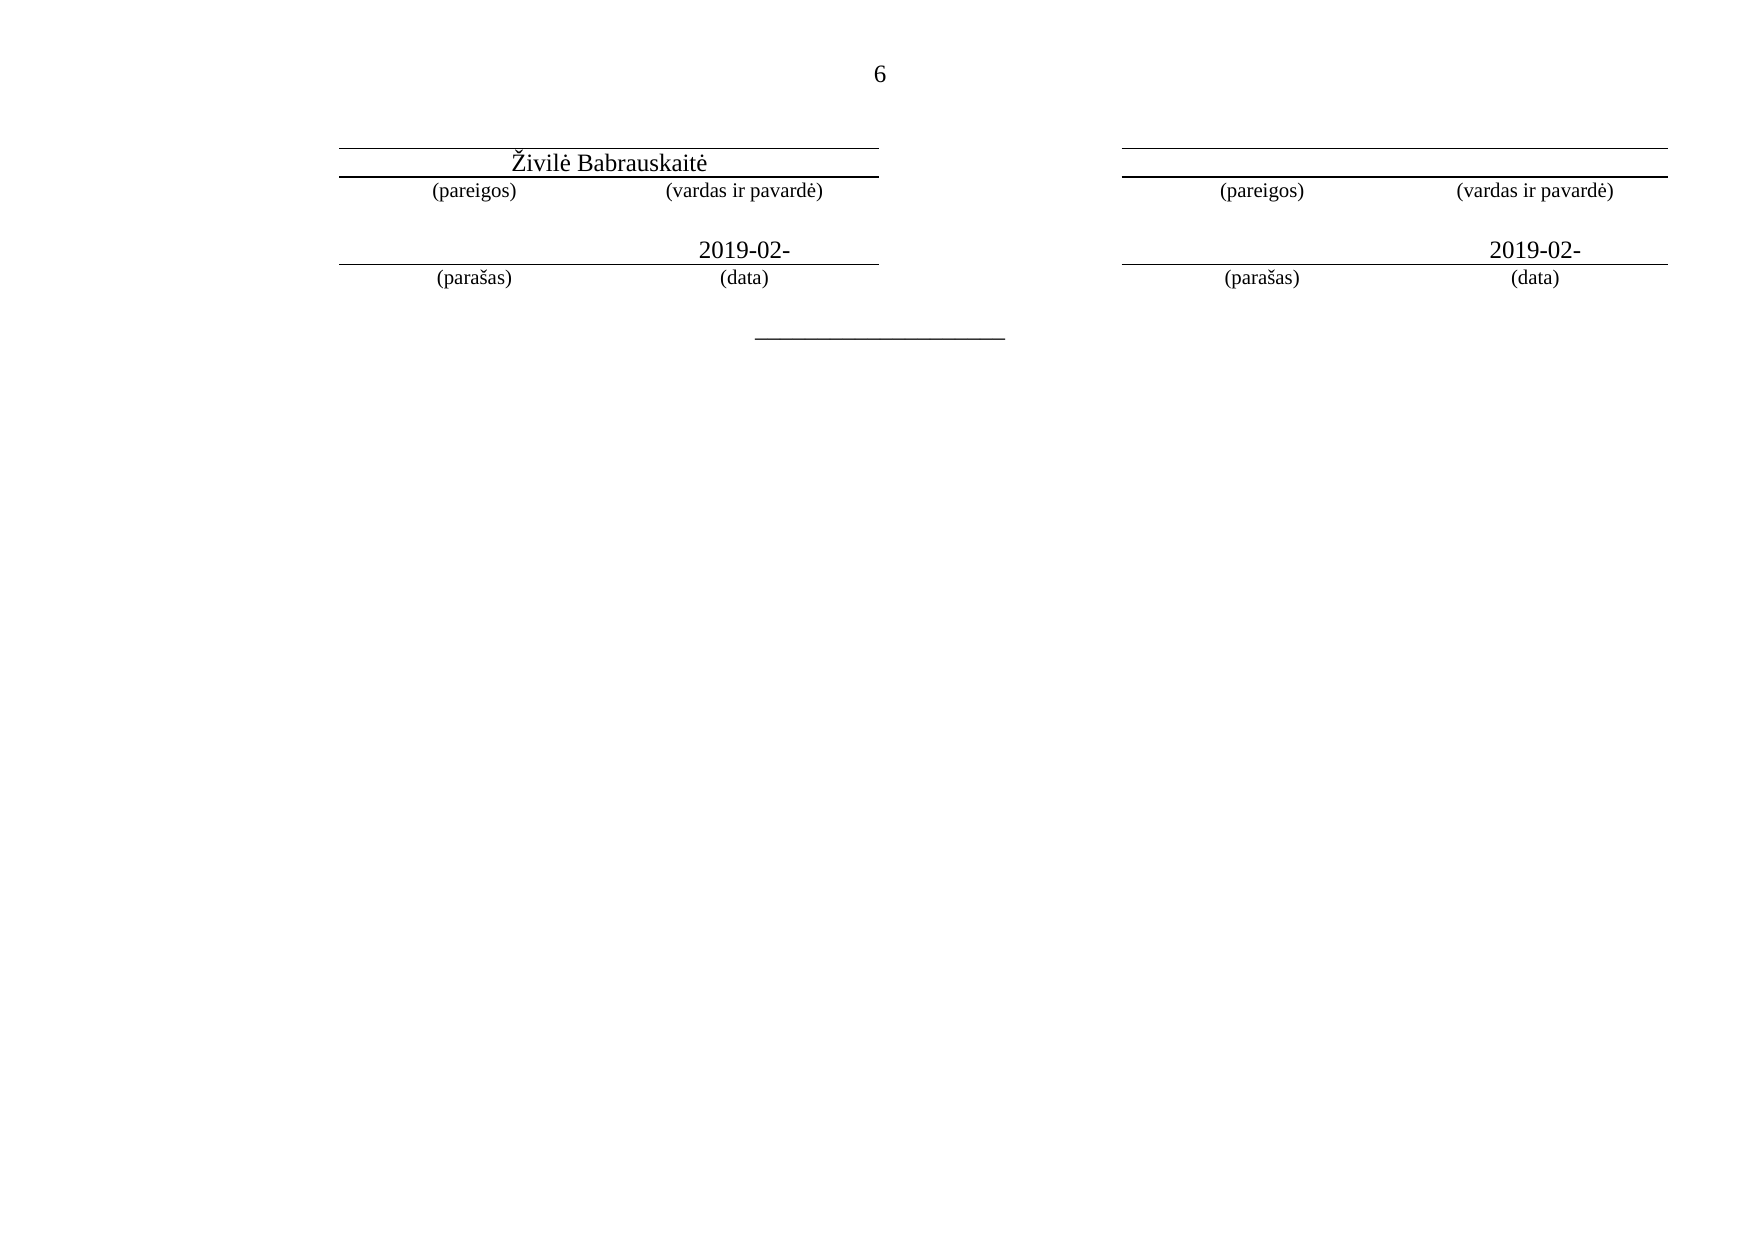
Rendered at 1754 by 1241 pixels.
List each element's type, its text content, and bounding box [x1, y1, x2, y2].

table_cell [879, 264, 1122, 293]
table_cell [1122, 235, 1402, 264]
table_header Živilė Babrauskaitė [339, 149, 879, 176]
table_cell (pareigos) [339, 178, 609, 206]
table_cell [133, 176, 339, 206]
table_cell (parašas) [339, 265, 609, 293]
table_cell [133, 235, 339, 264]
table_cell [879, 206, 1122, 235]
table_cell (data) [609, 265, 879, 293]
table_cell [339, 235, 609, 264]
table_header [1122, 149, 1668, 176]
table_cell [133, 206, 339, 235]
table_cell [879, 176, 1122, 206]
table_cell 2019-02- [609, 235, 879, 264]
table_cell 2019-02- [1402, 235, 1668, 264]
table_cell [879, 235, 1122, 264]
table_cell [339, 206, 879, 235]
table_cell (pareigos) [1122, 178, 1402, 206]
table_cell (vardas ir pavardė) [609, 178, 879, 206]
table_cell (parašas) [1122, 265, 1402, 293]
table_header [133, 148, 339, 176]
table_cell (data) [1402, 265, 1668, 293]
table_cell [1122, 206, 1668, 235]
table_header [879, 148, 1122, 176]
text –––––––––––––––––––– [118, 322, 1642, 351]
table_cell [133, 264, 339, 293]
table_cell (vardas ir pavardė) [1402, 178, 1668, 206]
